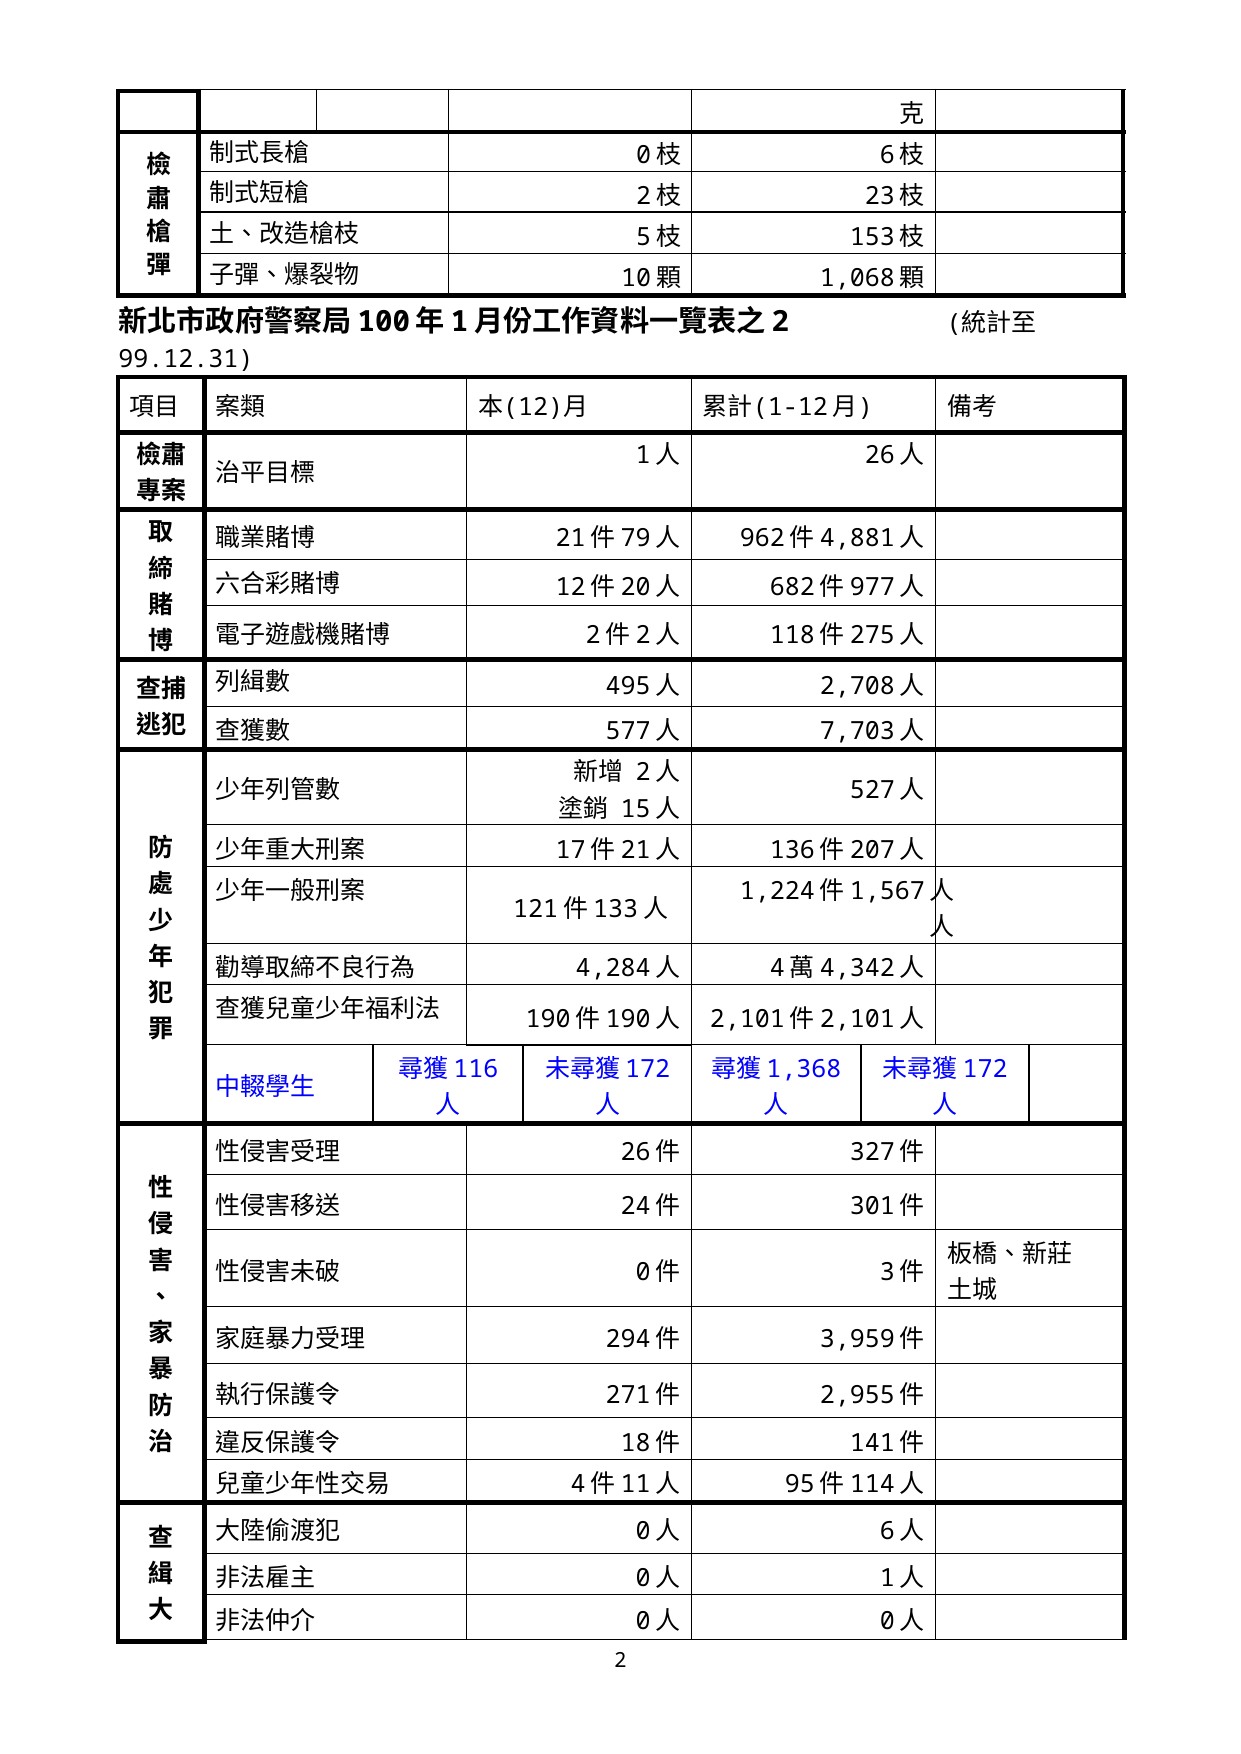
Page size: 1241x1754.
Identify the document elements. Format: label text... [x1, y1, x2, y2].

table_cell 2枝 [449, 172, 691, 211]
table_cell 6人 [692, 1505, 935, 1553]
table_cell 21件79人 [467, 512, 691, 559]
table_cell 327件 [692, 1126, 935, 1174]
table_cell 24件 [467, 1175, 691, 1229]
table_cell 查捕逃犯 [120, 662, 202, 747]
table_cell [936, 1126, 1122, 1174]
table_cell 查獲兒童少年福利法 [207, 985, 466, 1044]
table_cell 六合彩賭博 [207, 560, 466, 604]
table_cell [936, 985, 1122, 1044]
table_cell 7,703人 [692, 707, 935, 747]
table_cell 少年列管數 [207, 752, 466, 824]
table_cell [936, 1175, 1122, 1229]
table_header 備考 [936, 379, 1122, 430]
table_cell 12件20人 [467, 560, 691, 604]
table_cell 0人 [692, 1595, 935, 1639]
table_cell 5枝 [449, 213, 691, 252]
table_cell 4件11人 [467, 1460, 691, 1500]
table_cell 尋獲116人 [374, 1045, 522, 1121]
table_cell 1人 [467, 435, 691, 507]
table_cell [936, 435, 1122, 507]
table_cell 列緝數 [207, 662, 466, 706]
table_cell [936, 90, 1121, 129]
table_cell 性侵害未破 [207, 1230, 466, 1306]
table_cell 2,955件 [692, 1364, 935, 1417]
table_cell 制式長槍 [201, 134, 448, 171]
table_cell 子彈、爆裂物 [201, 254, 448, 293]
table_cell [936, 1460, 1122, 1500]
table_cell 0枝 [449, 134, 691, 171]
table_cell 板橋、新莊 土城 [936, 1230, 1122, 1306]
table_cell 118件275人 [692, 606, 935, 657]
table_cell [936, 707, 1122, 747]
table_header 案類 [207, 379, 466, 430]
table_cell [936, 1505, 1122, 1553]
table_cell 未尋獲172人 [524, 1046, 691, 1121]
table_cell 294件 [467, 1307, 691, 1363]
table_cell 性侵害、家暴防治 [120, 1126, 202, 1500]
table_cell 查緝大陸偷渡犯 [120, 1505, 202, 1639]
table_cell 577人 [467, 707, 691, 747]
table_cell 防處少年犯罪 [120, 752, 202, 1121]
table_cell [936, 1307, 1122, 1363]
table_cell [936, 1364, 1122, 1417]
table_cell 尋獲1,368人 [692, 1045, 860, 1121]
table_cell 家庭暴力受理 [207, 1307, 466, 1363]
table_cell 95件114人 [692, 1460, 935, 1500]
table_cell 新增 2人 塗銷 15人 [467, 752, 691, 824]
table_cell 檢肅專案 [120, 435, 202, 507]
table_cell 527人 [692, 752, 935, 824]
table_cell 190件190人 [467, 985, 691, 1044]
table_cell [201, 90, 316, 129]
table_cell 1,224件1,567人人 [692, 867, 935, 943]
table_cell [120, 93, 196, 129]
table_cell 495人 [467, 662, 691, 706]
table_cell [936, 606, 1122, 657]
table_cell 26人 [692, 435, 935, 507]
table_header 項目 [120, 379, 202, 430]
table_cell 0人 [467, 1505, 691, 1553]
table_cell 非法仲介 [207, 1595, 466, 1639]
table_cell 執行保護令 [207, 1364, 466, 1417]
table_cell 電子遊戲機賭博 [207, 606, 466, 657]
table_header 本(12)月 [467, 379, 691, 430]
table_cell 未尋獲172人 [862, 1045, 1028, 1121]
table_cell [936, 662, 1122, 706]
table_cell 中輟學生 [207, 1045, 372, 1121]
table_cell 3件 [692, 1230, 935, 1306]
table_cell 1人 [692, 1554, 935, 1594]
table_cell [936, 867, 1122, 943]
table_cell 制式短槍 [201, 172, 448, 211]
table_cell 2,708人 [692, 662, 935, 706]
table_cell 克 [692, 90, 935, 129]
table_cell 取締賭博 [120, 512, 202, 657]
table_cell [936, 213, 1121, 252]
table_cell 23枝 [692, 172, 935, 211]
table_cell 2件2人 [467, 606, 691, 657]
table_cell 0人 [467, 1554, 691, 1594]
table_cell 3,959件 [692, 1307, 935, 1363]
table_cell 0人 [467, 1595, 691, 1639]
table_cell 18件 [467, 1418, 691, 1458]
table_cell 性侵害受理 [207, 1126, 466, 1174]
table_cell 17件21人 [467, 825, 691, 866]
table_cell [936, 1418, 1122, 1458]
table_cell [936, 752, 1122, 824]
table_cell [449, 90, 691, 129]
table_cell 少年一般刑案 [207, 867, 466, 943]
table_cell [936, 134, 1121, 171]
table_cell 查獲數 [207, 707, 466, 747]
table_cell 962件4,881人 [692, 512, 935, 559]
table_cell 121件133人 [467, 867, 691, 943]
table_cell [1030, 1045, 1122, 1121]
table_cell 2,101件2,101人 [692, 985, 935, 1044]
table_cell [317, 90, 448, 129]
table_cell 大陸偷渡犯 [207, 1505, 466, 1553]
table_header 累計(1-12月) [692, 379, 935, 430]
table_cell 153枝 [692, 213, 935, 252]
table_cell 檢肅槍彈 [120, 134, 196, 293]
table_cell 301件 [692, 1175, 935, 1229]
table_cell 勸導取締不良行為 [207, 944, 466, 984]
table_cell 271件 [467, 1364, 691, 1417]
table_cell 少年重大刑案 [207, 825, 466, 866]
table_cell [936, 944, 1122, 984]
table_cell 性侵害移送 [207, 1175, 466, 1229]
table_cell [936, 1595, 1122, 1639]
table_cell 0件 [467, 1230, 691, 1306]
table_cell 10顆 [449, 254, 691, 293]
table_cell [936, 560, 1122, 604]
table_cell 職業賭博 [207, 512, 466, 559]
table_cell [936, 172, 1121, 211]
table_cell 6枝 [692, 134, 935, 171]
table_cell [936, 512, 1122, 559]
table_cell [936, 254, 1121, 293]
table_cell 682件977人 [692, 560, 935, 604]
table_cell 136件207人 [692, 825, 935, 866]
table_cell 26件 [467, 1126, 691, 1174]
table_cell 土、改造槍枝 [201, 213, 448, 252]
table_cell 非法雇主 [207, 1554, 466, 1594]
table_cell 治平目標 [207, 435, 466, 507]
table_cell 兒童少年性交易 [207, 1460, 466, 1500]
table_cell 141件 [692, 1418, 935, 1458]
table_cell 1,068顆 [692, 254, 935, 293]
table_cell 4,284人 [467, 944, 691, 984]
table_cell 4萬4,342人 [692, 944, 935, 984]
table_cell [936, 825, 1122, 866]
text 新北市政府警察局100年1月份工作資料一覽表之2 (統計至99.12.31) [118, 298, 1122, 374]
table_cell 違反保護令 [207, 1418, 466, 1458]
table_cell [936, 1554, 1122, 1594]
